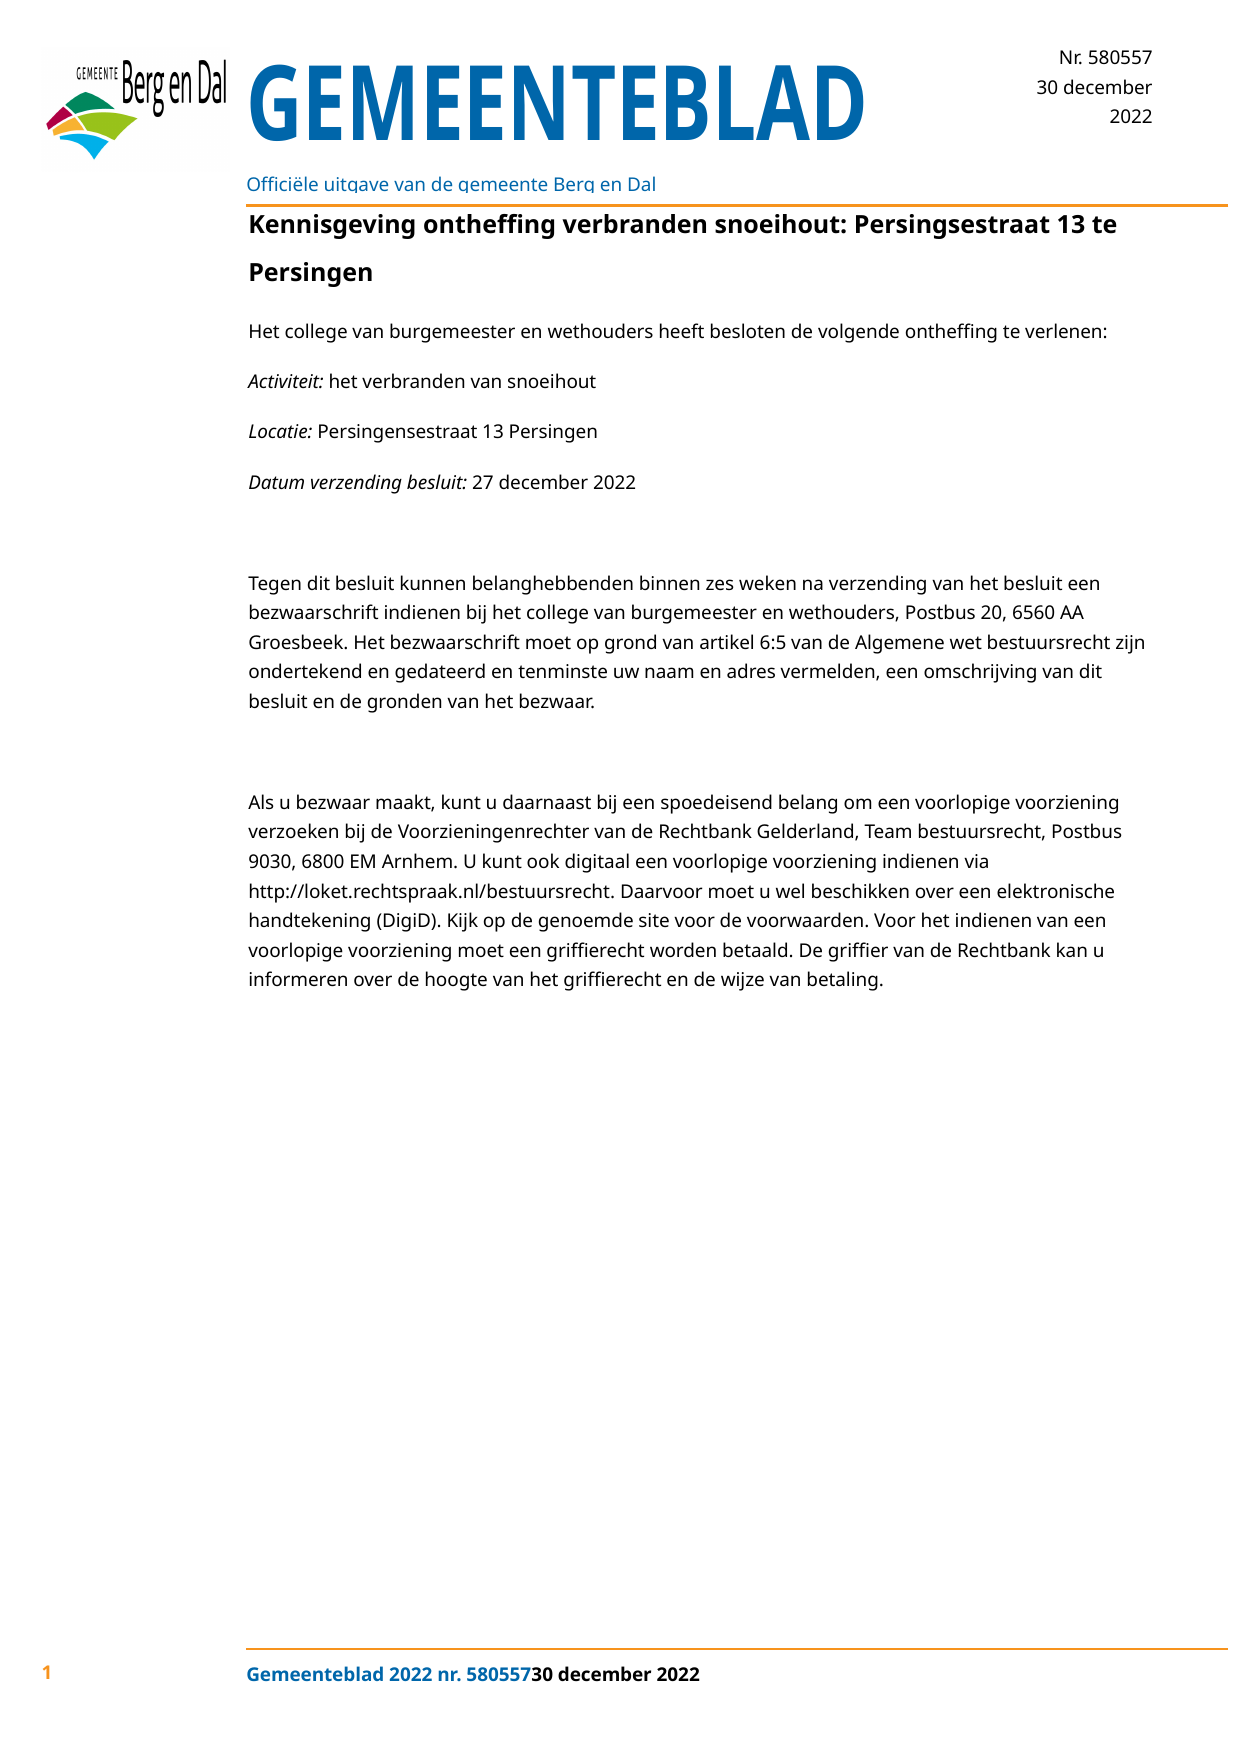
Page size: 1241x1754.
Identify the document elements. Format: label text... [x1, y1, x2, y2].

text Datum verzending besluit: 27 december 2022 [248, 469, 1152, 495]
text Het college van burgemeester en wethouders heeft besloten de volgende ontheffing te verlenen: [248, 318, 1152, 344]
text Kennisgeving ontheffing verbranden snoeihout: Persingsestraat 13 te Persingen [248, 207, 1152, 288]
text Activiteit: het verbranden van snoeihout [248, 368, 1152, 394]
picture [41, 47, 231, 172]
text Tegen dit besluit kunnen belanghebbenden binnen zes weken na verzending van het besluit een bezwaarschrift indienen bij het college van burgemeester en wethouders, Postbus 20, 6560 AA Groesbeek. Het bezwaarschrift moet op grond van artikel 6:5 van de Algemene wet bestuursrecht zijn ondertekend en gedateerd en tenminste uw naam en adres vermelden, een omschrijving van dit besluit en de gronden van het bezwaar. [248, 570, 1152, 714]
text Als u bezwaar maakt, kunt u daarnaast bij een spoedeisend belang om een voorlopige voorziening verzoeken bij de Voorzieningenrechter van de Rechtbank Gelderland, Team bestuursrecht, Postbus 9030, 6800 EM Arnhem. U kunt ook digitaal een voorlopige voorziening indienen via http://loket.rechtspraak.nl/bestuursrecht. Daarvoor moet u wel beschikken over een elektronische handtekening (DigiD). Kijk op de genoemde site voor de voorwaarden. Voor het indienen van een voorlopige voorziening moet een griffierecht worden betaald. De griffier van de Rechtbank kan u informeren over de hoogte van het griffierecht en de wijze van betaling. [248, 789, 1152, 992]
text Locatie: Persingensestraat 13 Persingen [248, 419, 1152, 444]
